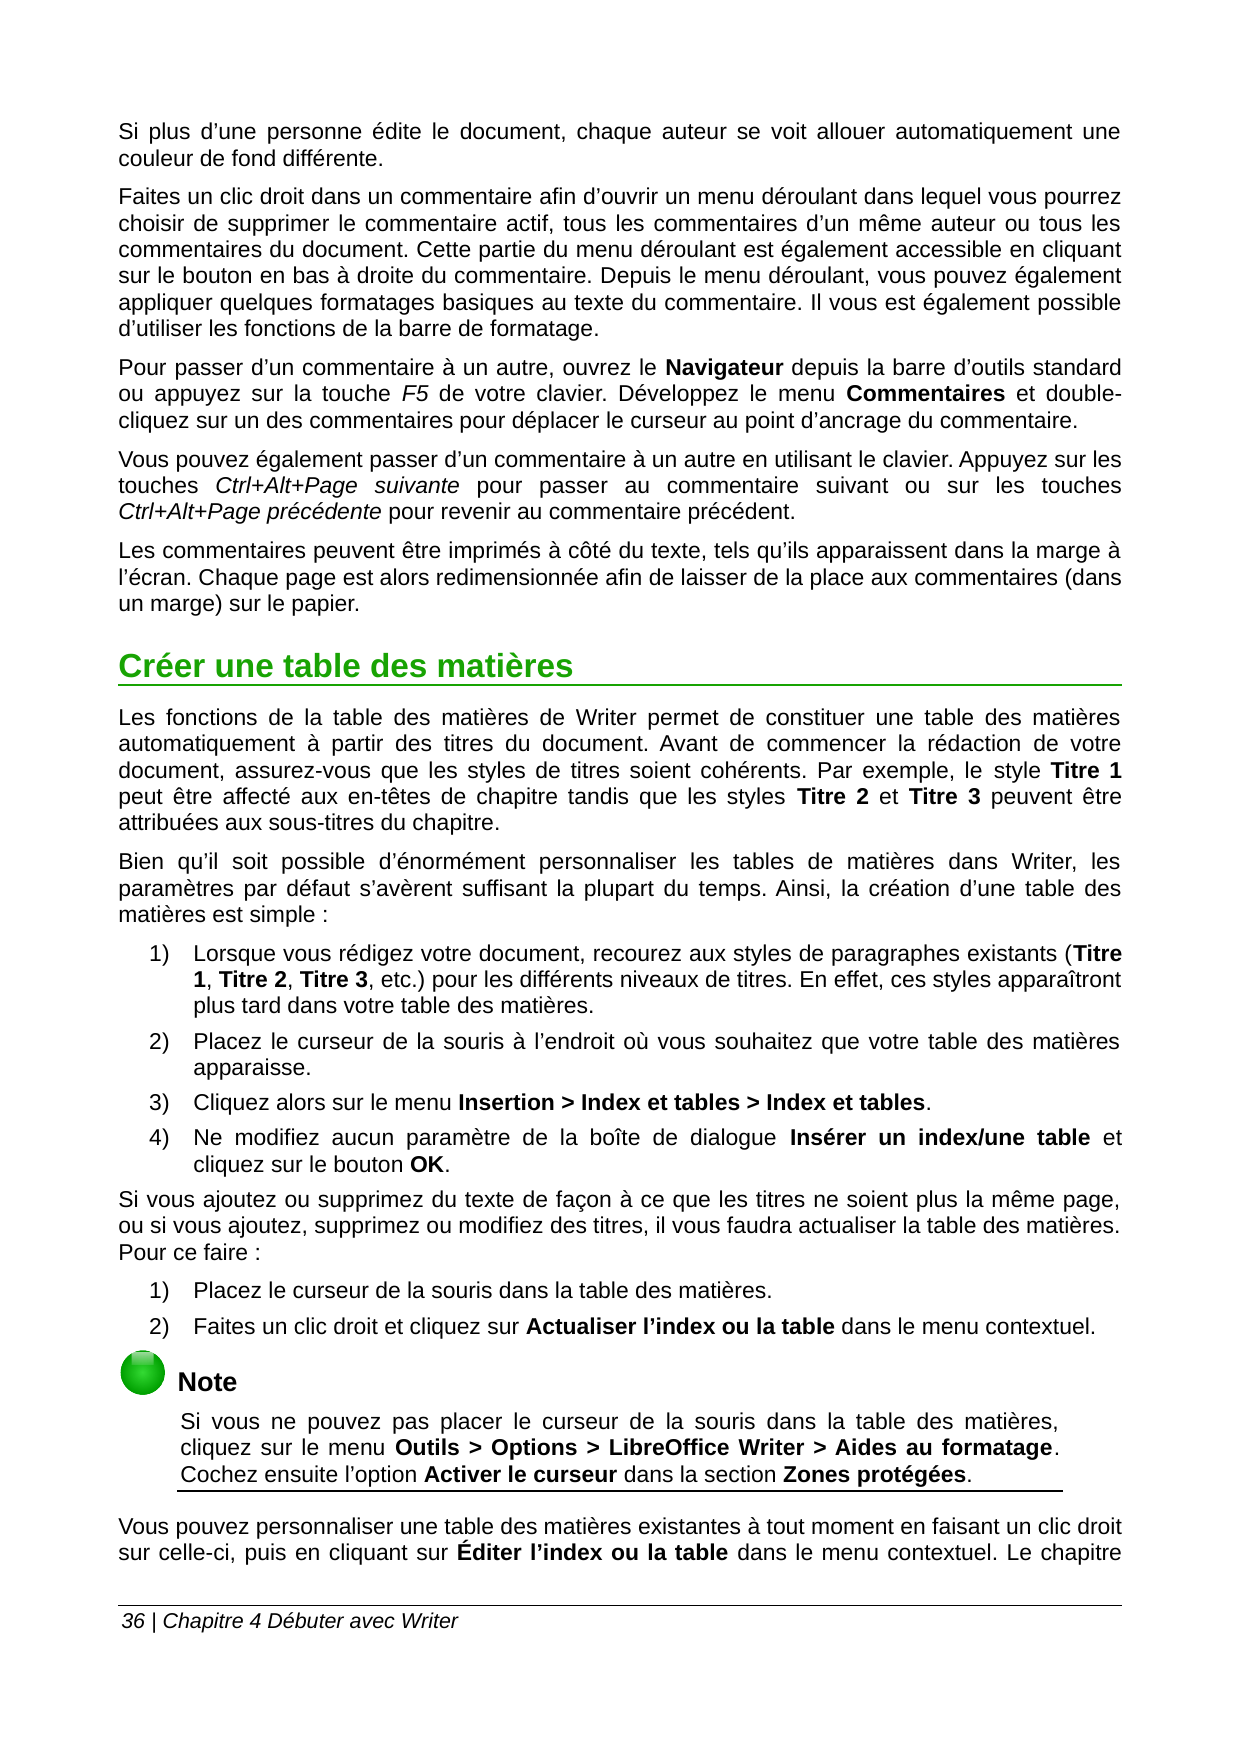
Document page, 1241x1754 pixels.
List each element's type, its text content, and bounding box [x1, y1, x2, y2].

text Les fonctions de la table des matières de Writer permet de constituer une table des matières automatiquement à partir des titres du document. Avant de commencer la rédaction de votre document, assurez-vous que les styles de titres soient cohérents. Par exemple, le style Titre 1 peut être affecté aux en-têtes de chapitre tandis que les styles Titre 2 et Titre 3 peuvent être attribuées aux sous-titres du chapitre. [118, 704, 1122, 836]
text Si plus d’une personne édite le document, chaque auteur se voit allouer automatiquement une couleur de fond différente. [118, 118, 1122, 171]
text Pour passer d’un commentaire à un autre, ouvrez le Navigateur depuis la barre d’outils standard ou appuyez sur la touche F5 de votre clavier. Développez le menu Commentaires et double-cliquez sur un des commentaires pour déplacer le curseur au point d’ancrage du commentaire. [118, 354, 1122, 433]
text Les commentaires peuvent être imprimés à côté du texte, tels qu’ils apparaissent dans la marge à l’écran. Chaque page est alors redimensionnée afin de laisser de la place aux commentaires (dans un marge) sur le papier. [118, 537, 1122, 616]
list Placez le curseur de la souris dans la table des matières. [169, 1277, 1122, 1304]
subtitle Créer une table des matières [118, 646, 1122, 684]
text Vous pouvez également passer d’un commentaire à un autre en utilisant le clavier. Appuyez sur les touches Ctrl+Alt+Page suivante pour passer au commentaire suivant ou sur les touches Ctrl+Alt+Page précédente pour revenir au commentaire précédent. [118, 446, 1122, 524]
subtitle Note [118, 1348, 1122, 1397]
list Cliquez alors sur le menu Insertion > Index et tables > Index et tables. [169, 1089, 1122, 1116]
list Faites un clic droit et cliquez sur Actualiser l’index ou la table dans le menu contextuel. [169, 1313, 1122, 1339]
text Vous pouvez personnaliser une table des matières existantes à tout moment en faisant un clic droit sur celle-ci, puis en cliquant sur Éditer l’index ou la table dans le menu contextuel. Le chapitre [118, 1513, 1122, 1566]
list Lorsque vous rédigez votre document, recourez aux styles de paragraphes existants (Titre 1, Titre 2, Titre 3, etc.) pour les différents niveaux de titres. En effet, ces styles apparaîtront plus tard dans votre table des matières. [169, 940, 1122, 1019]
text Si vous ajoutez ou supprimez du texte de façon à ce que les titres ne soient plus la même page, ou si vous ajoutez, supprimez ou modifiez des titres, il vous faudra actualiser la table des matières. Pour ce faire : [118, 1186, 1122, 1265]
list Placez le curseur de la souris à l’endroit où vous souhaitez que votre table des matières apparaisse. [169, 1028, 1122, 1080]
text Faites un clic droit dans un commentaire afin d’ouvrir un menu déroulant dans lequel vous pourrez choisir de supprimer le commentaire actif, tous les commentaires d’un même auteur ou tous les commentaires du document. Cette partie du menu déroulant est également accessible en cliquant sur le bouton en bas à droite du commentaire. Depuis le menu déroulant, vous pouvez également appliquer quelques formatages basiques au texte du commentaire. Il vous est également possible d’utiliser les fonctions de la barre de formatage. [118, 183, 1122, 341]
text Si vous ne pouvez pas placer le curseur de la souris dans la table des matières, cliquez sur le menu Outils > Options > LibreOffice Writer > Aides au formatage. Cochez ensuite l’option Activer le curseur dans la section Zones protégées. [177, 1405, 1063, 1490]
list Ne modifiez aucun paramètre de la boîte de dialogue Insérer un index/une table et cliquez sur le bouton OK. [169, 1124, 1122, 1177]
text Bien qu’il soit possible d’énormément personnaliser les tables de matières dans Writer, les paramètres par défaut s’avèrent suffisant la plupart du temps. Ainsi, la création d’une table des matières est simple : [118, 848, 1122, 927]
